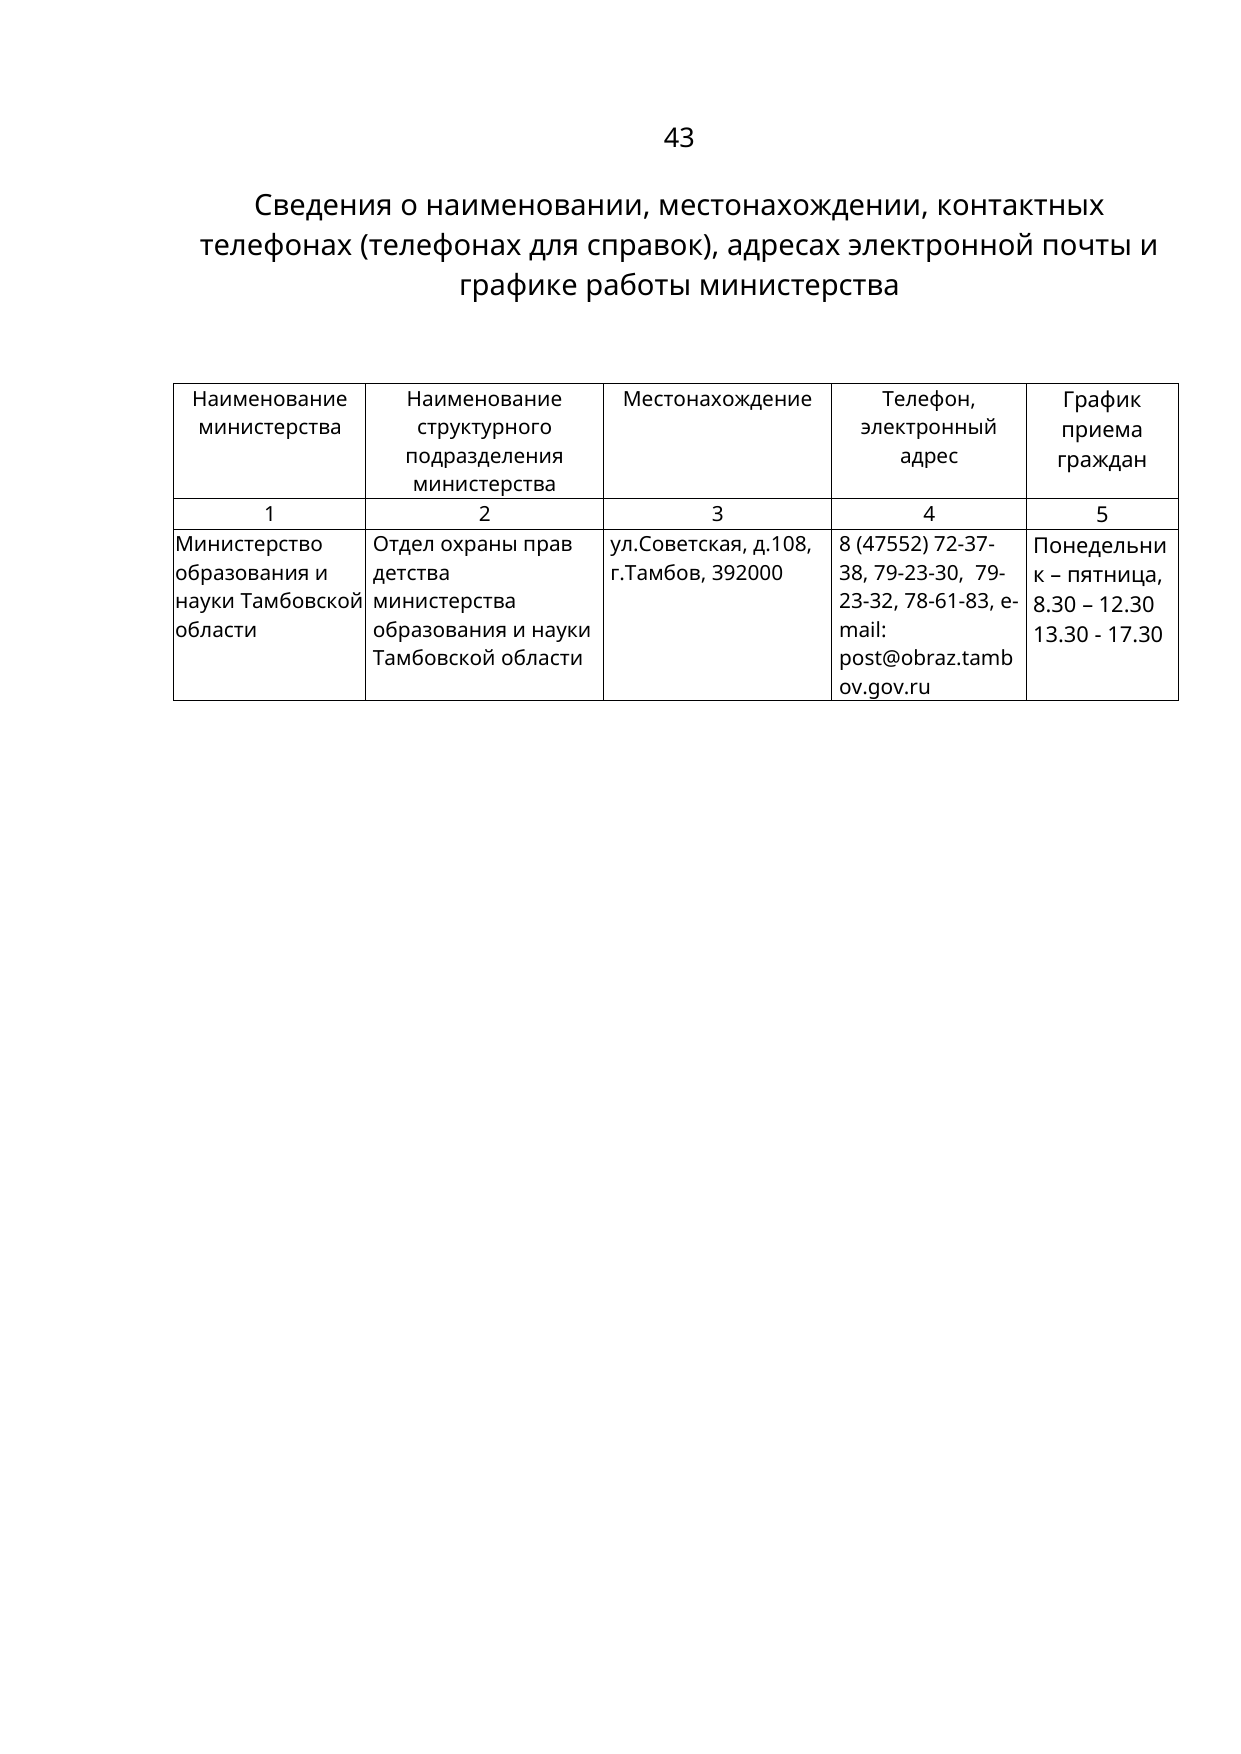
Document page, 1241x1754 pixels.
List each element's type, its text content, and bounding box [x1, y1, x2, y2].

table_cell Министерство образования и науки Тамбовской области [174, 530, 365, 700]
table_cell 4 [832, 499, 1026, 528]
table_cell 8 (47552) 72-37-38, 79-23-30, 79-23-32, 78-61-83, e-mail: post@obraz.tambov.gov.ru [832, 530, 1026, 700]
table_cell 2 [366, 499, 603, 528]
table_cell Понедельник – пятница, 8.30 – 12.30 13.30 - 17.30 [1027, 530, 1178, 700]
table_cell 3 [604, 499, 831, 528]
table_header Местонахождение [604, 384, 831, 498]
table_cell 1 [174, 499, 365, 528]
table_header Телефон, электронный адрес [832, 384, 1026, 498]
subtitle Сведения о наименовании, местонахождении, контактных телефонах (телефонах для справок), адресах электронной почты и графике работы министерства [177, 184, 1181, 303]
table_header Наименование структурного подразделения министерства [366, 384, 603, 498]
table_header Наименование министерства [174, 384, 365, 498]
table_cell 5 [1027, 499, 1178, 528]
table_cell ул.Советская, д.108, г.Тамбов, 392000 [604, 530, 831, 700]
table_header График приема граждан [1027, 384, 1178, 498]
table_cell Отдел охраны прав детства министерства образования и науки Тамбовской области [366, 530, 603, 700]
